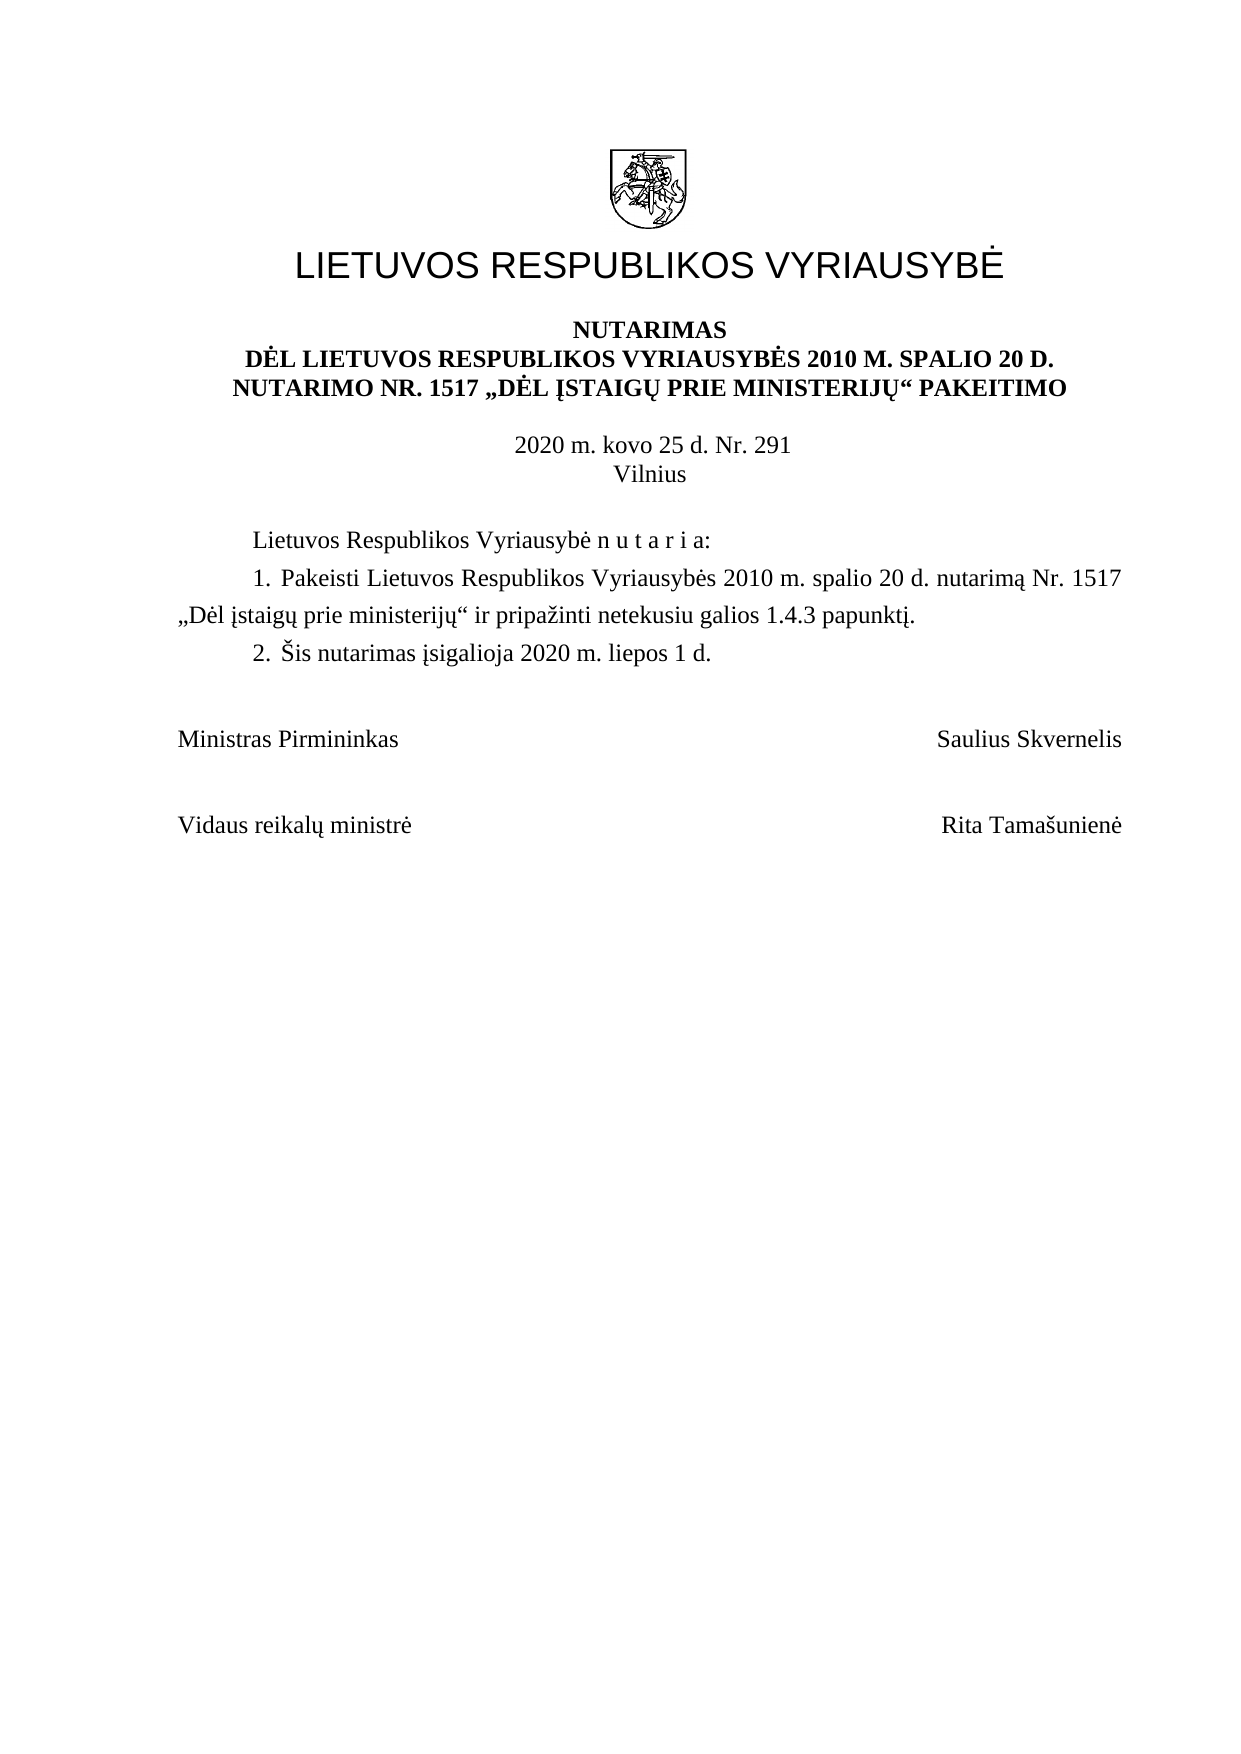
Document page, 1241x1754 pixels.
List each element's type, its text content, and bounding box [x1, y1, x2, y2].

text 2020 m. kovo 25 d. Nr. 291 [177, 430, 1122, 459]
text Lietuvos Respublikos Vyriausybė [177, 243, 1122, 286]
text Vilnius [177, 459, 1122, 488]
text nutarimas [177, 315, 1122, 344]
text 1. Pakeisti Lietuvos Respublikos Vyriausybės 2010 m. spalio 20 d. nutarimą Nr. 1517 „Dėl įstaigų prie ministerijų“ ir pripažinti netekusiu galios 1.4.3 papunktį. [177, 554, 1122, 629]
text Dėl LIETUVOS RESPUBLIKOS VYRIAUSYBĖS 2010 M. SPALIO 20 D. NUTARIMO NR. 1517 „DĖL ĮSTAIGŲ PRIE MINISTERIJŲ“ pakeitimo [177, 344, 1122, 401]
text 2. Šis nutarimas įsigalioja 2020 m. liepos 1 d. [177, 629, 1122, 666]
text Vidaus reikalų ministrė Rita Tamašunienė [177, 810, 1122, 839]
text Lietuvos Respublikos Vyriausybė n u t a r i a: [177, 516, 1122, 554]
text Ministras Pirmininkas Saulius Skvernelis [177, 724, 1122, 753]
